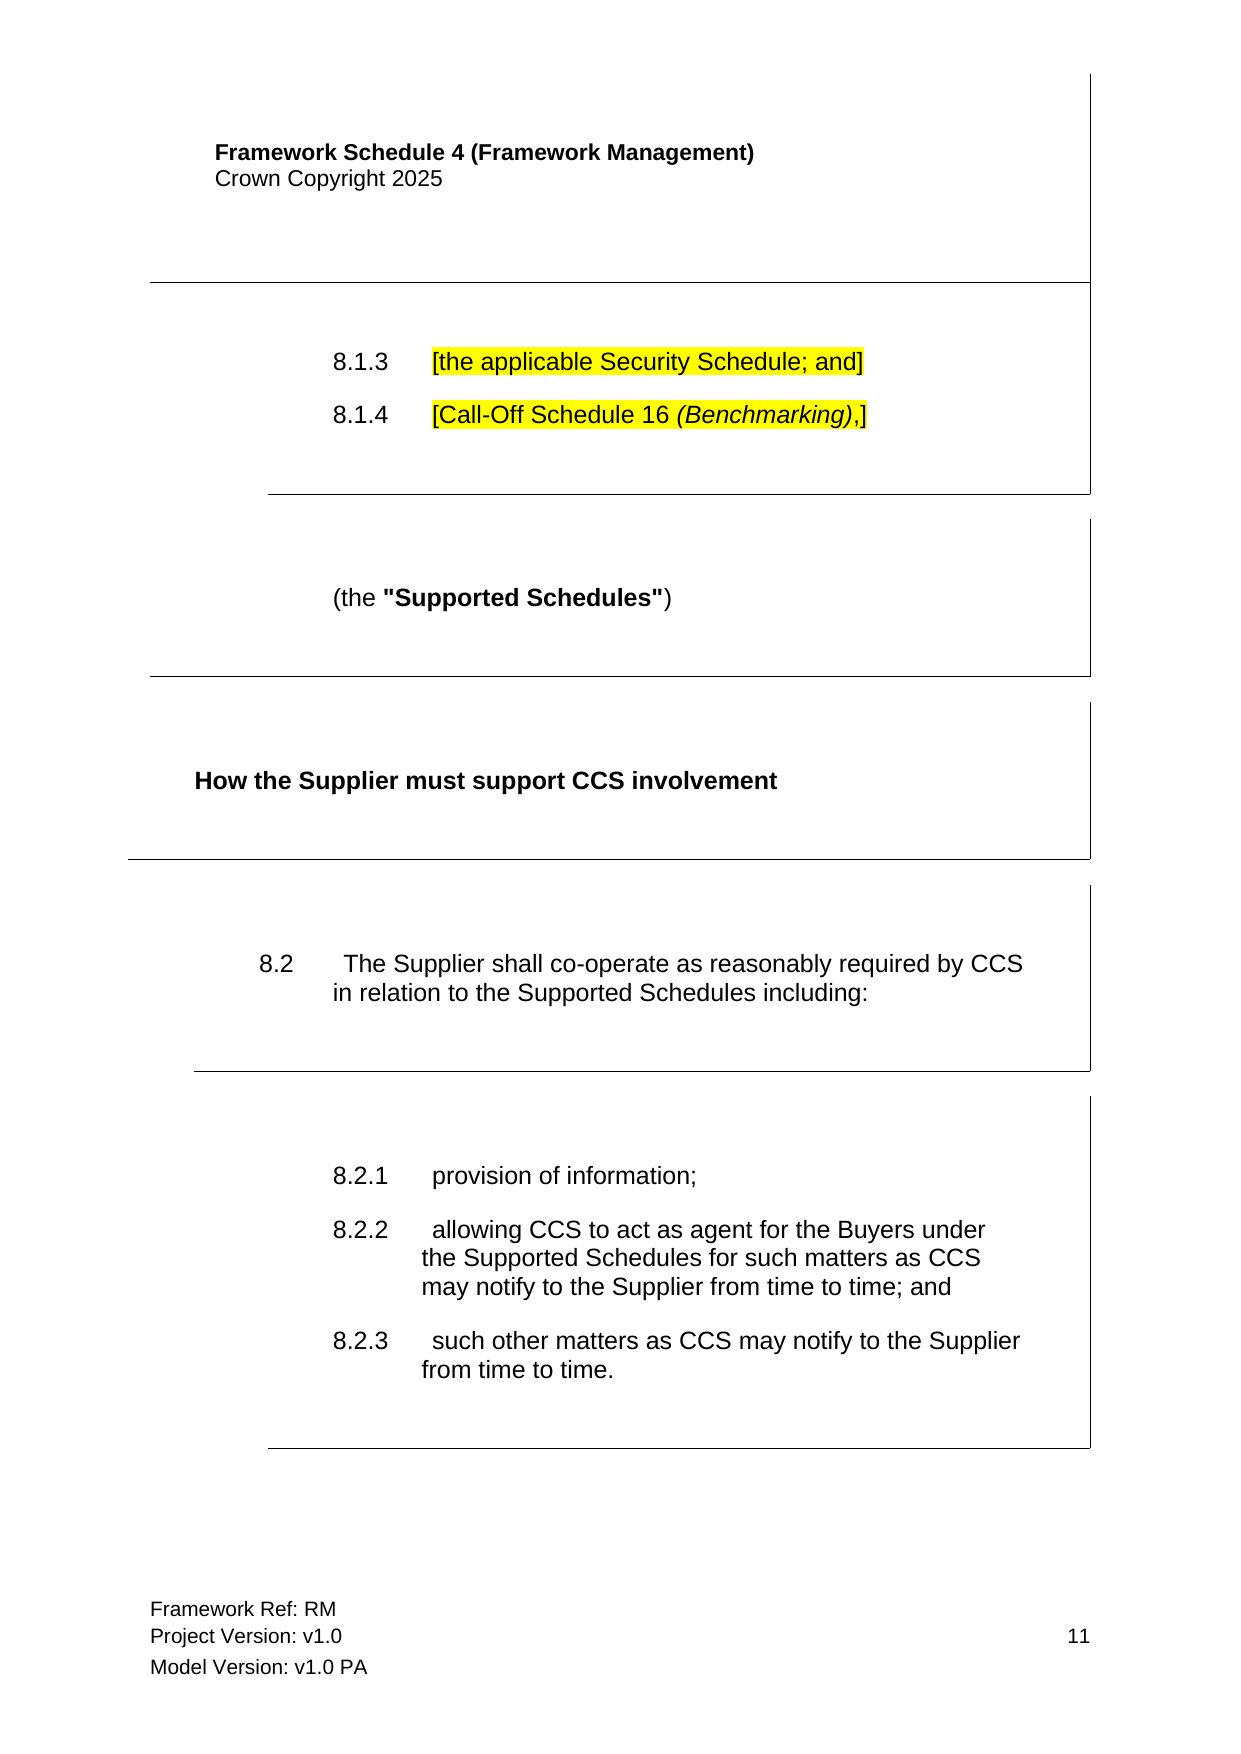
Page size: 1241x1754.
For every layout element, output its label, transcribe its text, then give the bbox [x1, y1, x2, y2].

list allowing CCS to act as agent for the Buyers under the Supported Schedules for such matters as CCS may notify to the Supplier from time to time; and [268, 1150, 1090, 1261]
list The Supplier shall co-operate as reasonably required by CCS in relation to the Supported Schedules including: [194, 884, 1090, 1071]
list provision of information; [268, 1096, 1090, 1150]
list [Call-Off Schedule 16 (Benchmarking),] [268, 336, 1090, 494]
text (the "Supported Schedules") [150, 519, 1090, 676]
text How the Supplier must support CCS involvement [127, 702, 1090, 859]
list [the applicable Security Schedule; and] [268, 282, 1090, 336]
list such other matters as CCS may notify to the Supplier from time to time. [268, 1261, 1090, 1448]
